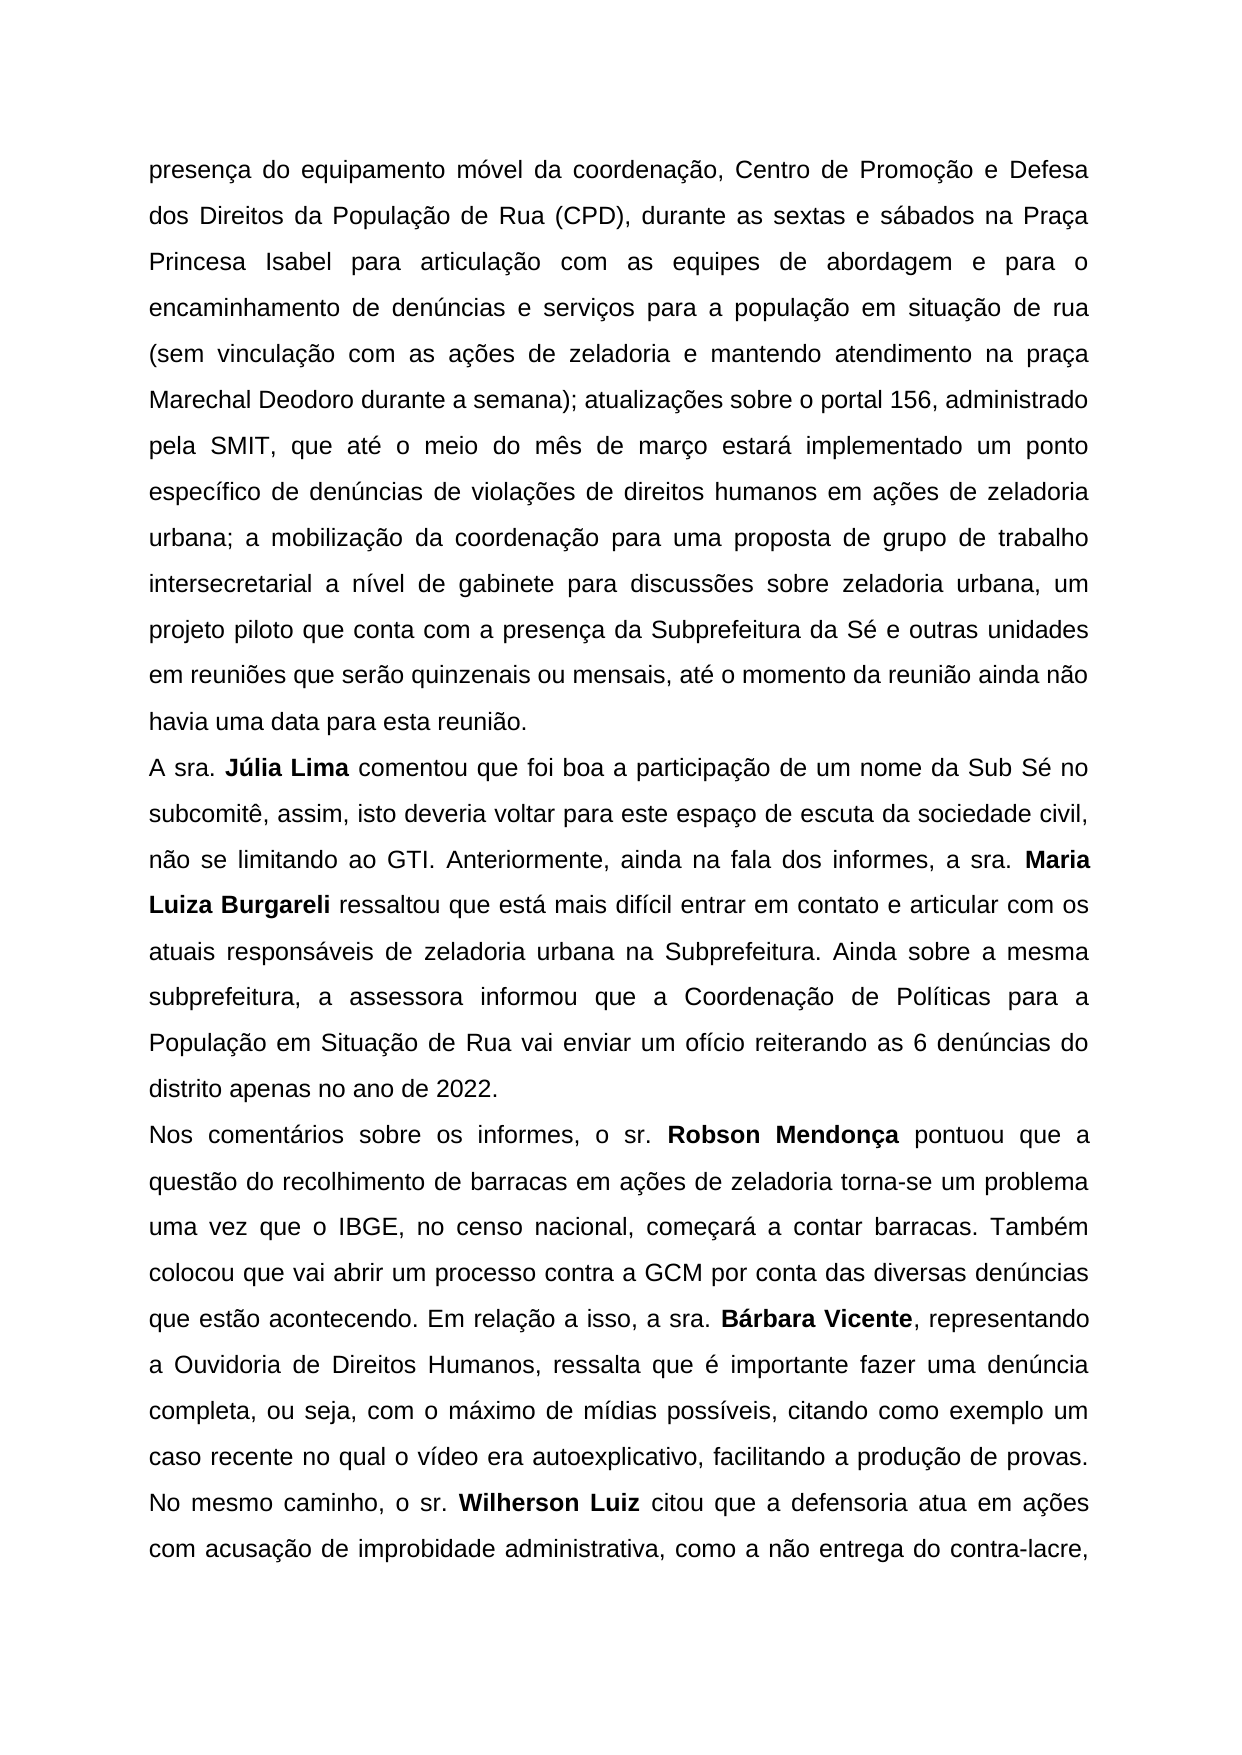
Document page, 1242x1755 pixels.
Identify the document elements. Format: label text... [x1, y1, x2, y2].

text A sra. Júlia Lima comentou que foi boa a participação de um nome da Sub Sé no subcomitê, assim, isto deveria voltar para este espaço de escuta da sociedade civil, não se limitando ao GTI. Anteriormente, ainda na fala dos informes, a sra. Maria Luiza Burgareli ressaltou que está mais difícil entrar em contato e articular com os atuais responsáveis de zeladoria urbana na Subprefeitura. Ainda sobre a mesma subprefeitura, a assessora informou que a Coordenação de Políticas para a População em Situação de Rua vai enviar um ofício reiterando as 6 denúncias do distrito apenas no ano de 2022. [148, 753, 1090, 1103]
text presença do equipamento móvel da coordenação, Centro de Promoção e Defesa dos Direitos da População de Rua (CPD), durante as sextas e sábados na Praça Princesa Isabel para articulação com as equipes de abordagem e para o encaminhamento de denúncias e serviços para a população em situação de rua (sem vinculação com as ações de zeladoria e mantendo atendimento na praça Marechal Deodoro durante a semana); atualizações sobre o portal 156, administrado pela SMIT, que até o meio do mês de março estará implementado um ponto específico de denúncias de violações de direitos humanos em ações de zeladoria urbana; a mobilização da coordenação para uma proposta de grupo de trabalho intersecretarial a nível de gabinete para discussões sobre zeladoria urbana, um projeto piloto que conta com a presença da Subprefeitura da Sé e outras unidades em reuniões que serão quinzenais ou mensais, até o momento da reunião ainda não havia uma data para esta reunião. [148, 155, 1090, 735]
text Nos comentários sobre os informes, o sr. Robson Mendonça pontuou que a questão do recolhimento de barracas em ações de zeladoria torna-se um problema uma vez que o IBGE, no censo nacional, começará a contar barracas. Também colocou que vai abrir um processo contra a GCM por conta das diversas denúncias que estão acontecendo. Em relação a isso, a sra. Bárbara Vicente, representando a Ouvidoria de Direitos Humanos, ressalta que é importante fazer uma denúncia completa, ou seja, com o máximo de mídias possíveis, citando como exemplo um caso recente no qual o vídeo era autoexplicativo, facilitando a produção de provas. No mesmo caminho, o sr. Wilherson Luiz citou que a defensoria atua em ações com acusação de improbidade administrativa, como a não entrega do contra-lacre, [148, 1121, 1090, 1563]
